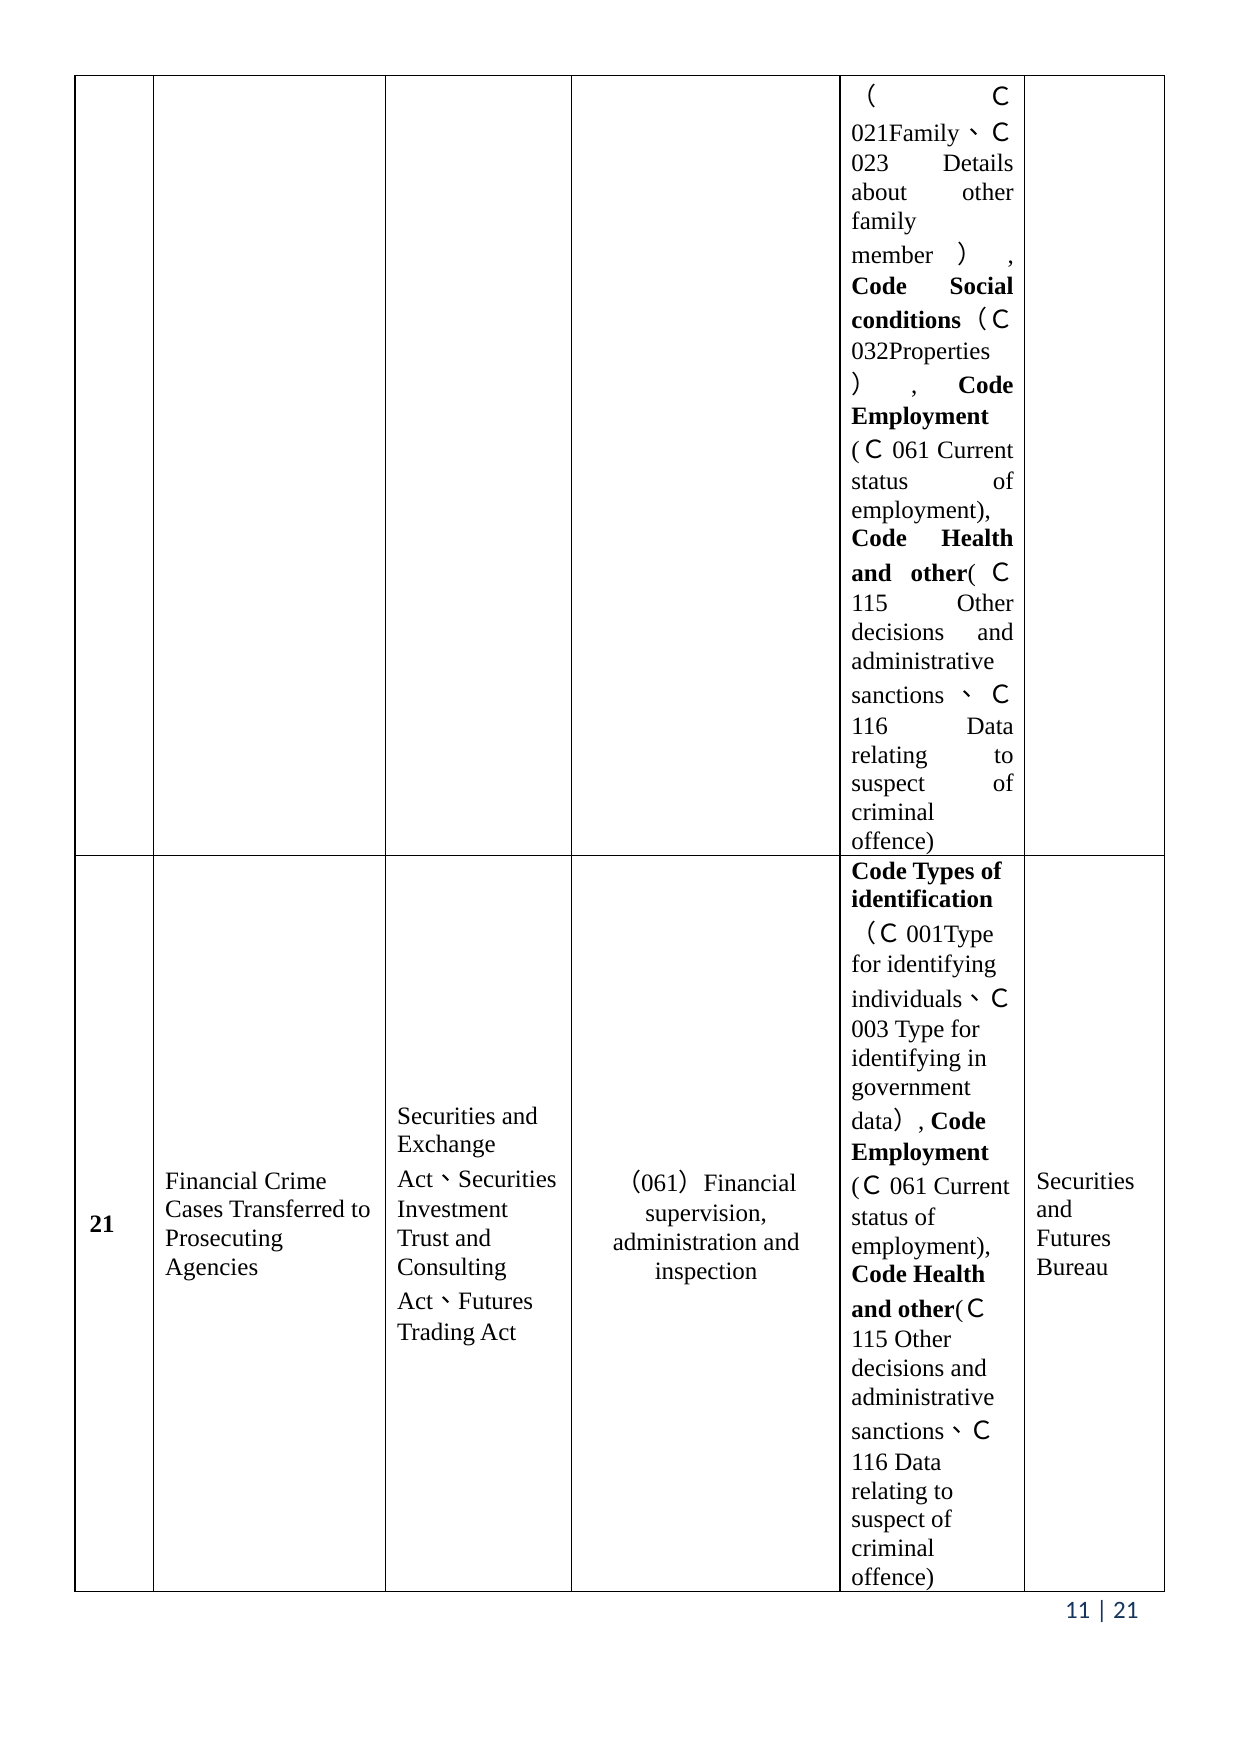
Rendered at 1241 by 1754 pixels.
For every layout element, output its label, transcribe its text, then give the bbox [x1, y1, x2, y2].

table_cell [76, 856, 153, 1591]
table_cell Securities and Exchange Act、Securities Investment Trust and Consulting Act、Futures Trading Act [386, 856, 571, 1591]
table_cell Securities and Futures Bureau [1025, 856, 1164, 1591]
table_cell Financial Crime Cases Transferred to Prosecuting Agencies [154, 856, 385, 1591]
table_cell [1025, 76, 1164, 855]
table_cell [154, 76, 385, 855]
table_cell （Ｃ021Family、Ｃ023 Details about other family member）, Code Social conditions（Ｃ032Properties）, Code Employment (Ｃ061 Current status of employment), Code Health and other(Ｃ115 Other decisions and administrative sanctions、Ｃ116 Data relating to suspect of criminal offence) [841, 76, 1024, 855]
table_cell （061）Financial supervision, administration and inspection [572, 856, 839, 1591]
table_cell [572, 76, 839, 855]
table_cell Code Types of identification（Ｃ001Type for identifying individuals、Ｃ003 Type for identifying in government data）, Code Employment (Ｃ061 Current status of employment), Code Health and other(Ｃ115 Other decisions and administrative sanctions、Ｃ116 Data relating to suspect of criminal offence) [841, 856, 1024, 1591]
table_cell [386, 76, 571, 855]
table_cell [76, 76, 153, 855]
